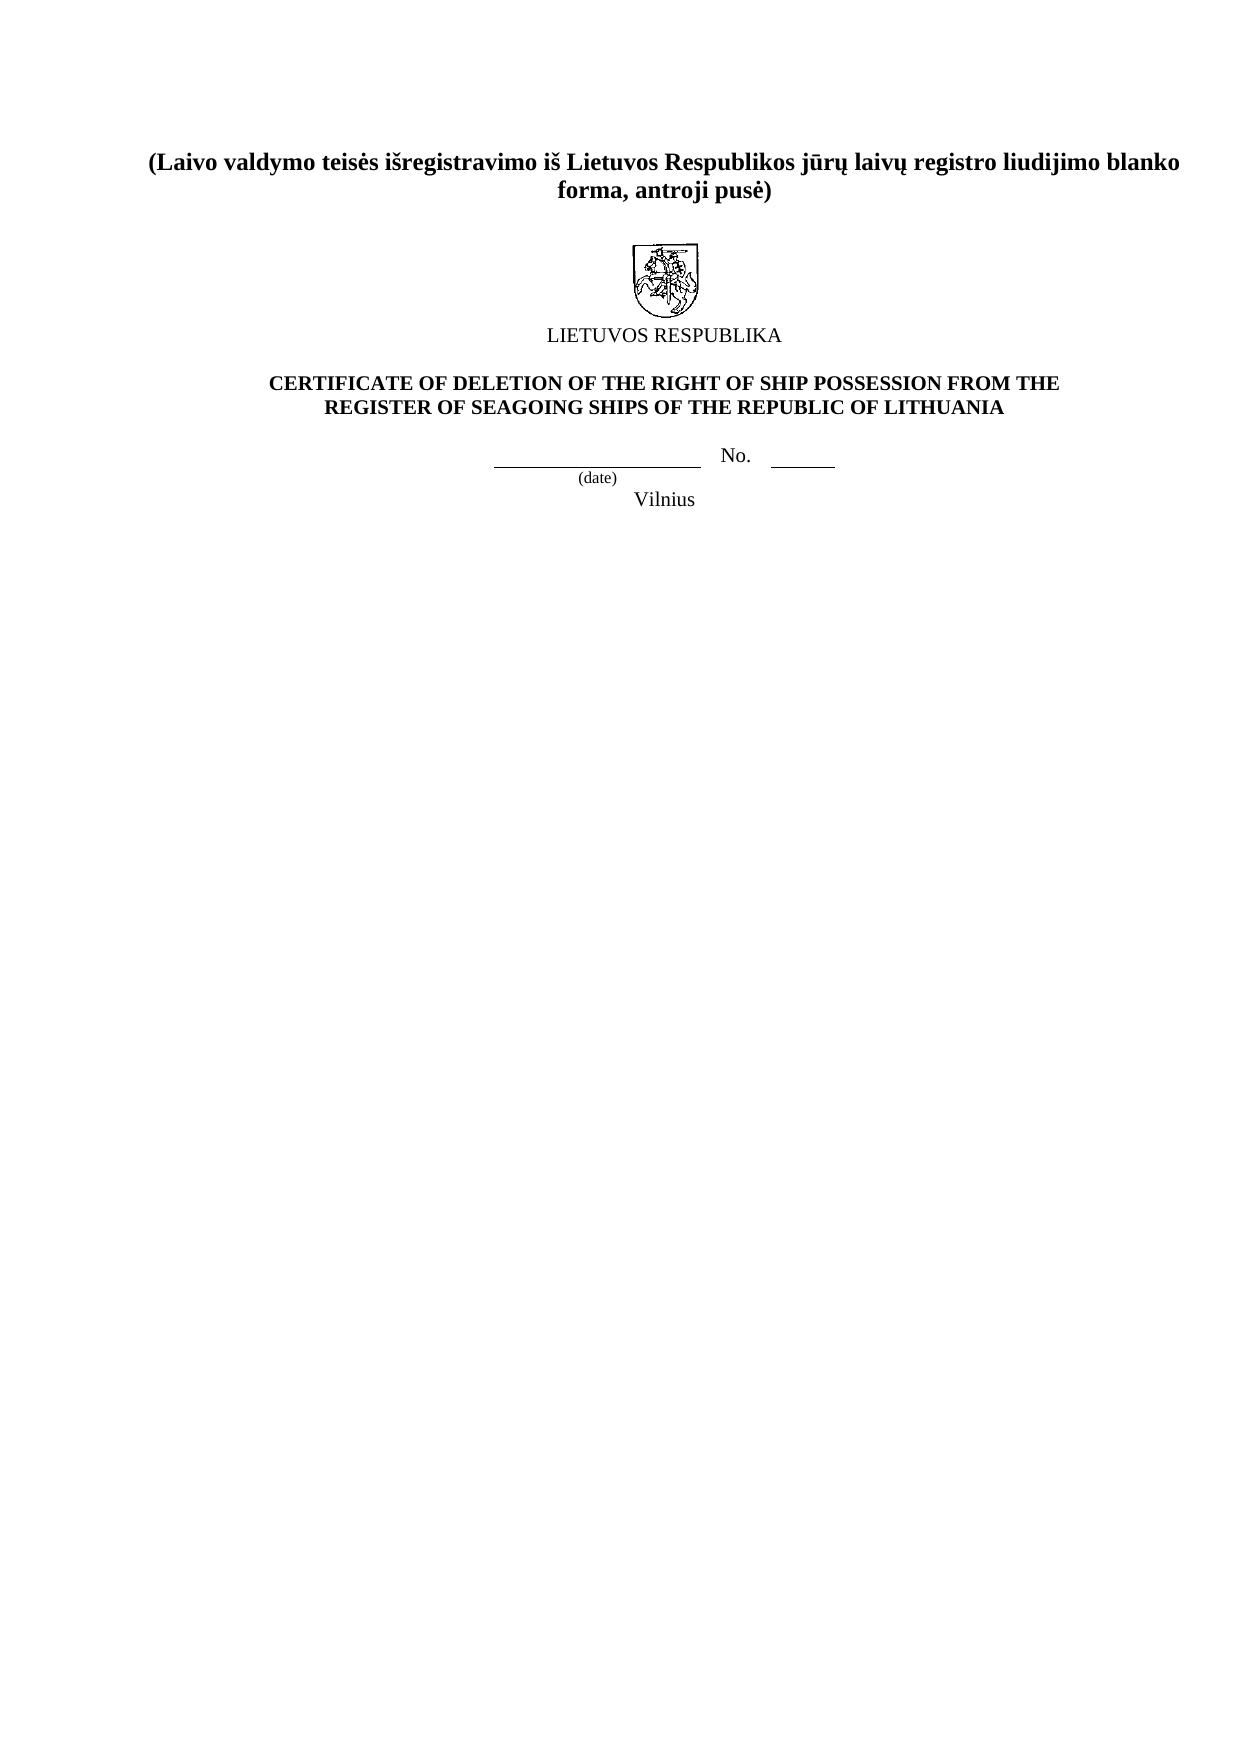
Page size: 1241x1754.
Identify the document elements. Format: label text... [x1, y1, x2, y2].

table_header [494, 443, 701, 467]
table_cell [771, 468, 834, 487]
table_cell (date) [494, 468, 701, 487]
text (Laivo valdymo teisės išregistravimo iš Lietuvos Respublikos jūrų laivų registro liudijimo blanko forma, antroji pusė) [148, 147, 1181, 204]
table_header No. [701, 443, 771, 467]
table_cell [701, 467, 771, 487]
table_header LIETUVOS RESPUBLIKA CERTIFICATE OF DELETION OF THE RIGHT OF SHIP POSSESSION FROM THE REGISTER OF SEAGOING SHIPS OF THE REPUBLIC OF LITHUANIA Vilnius [192, 221, 1137, 1522]
table_header [771, 443, 834, 467]
